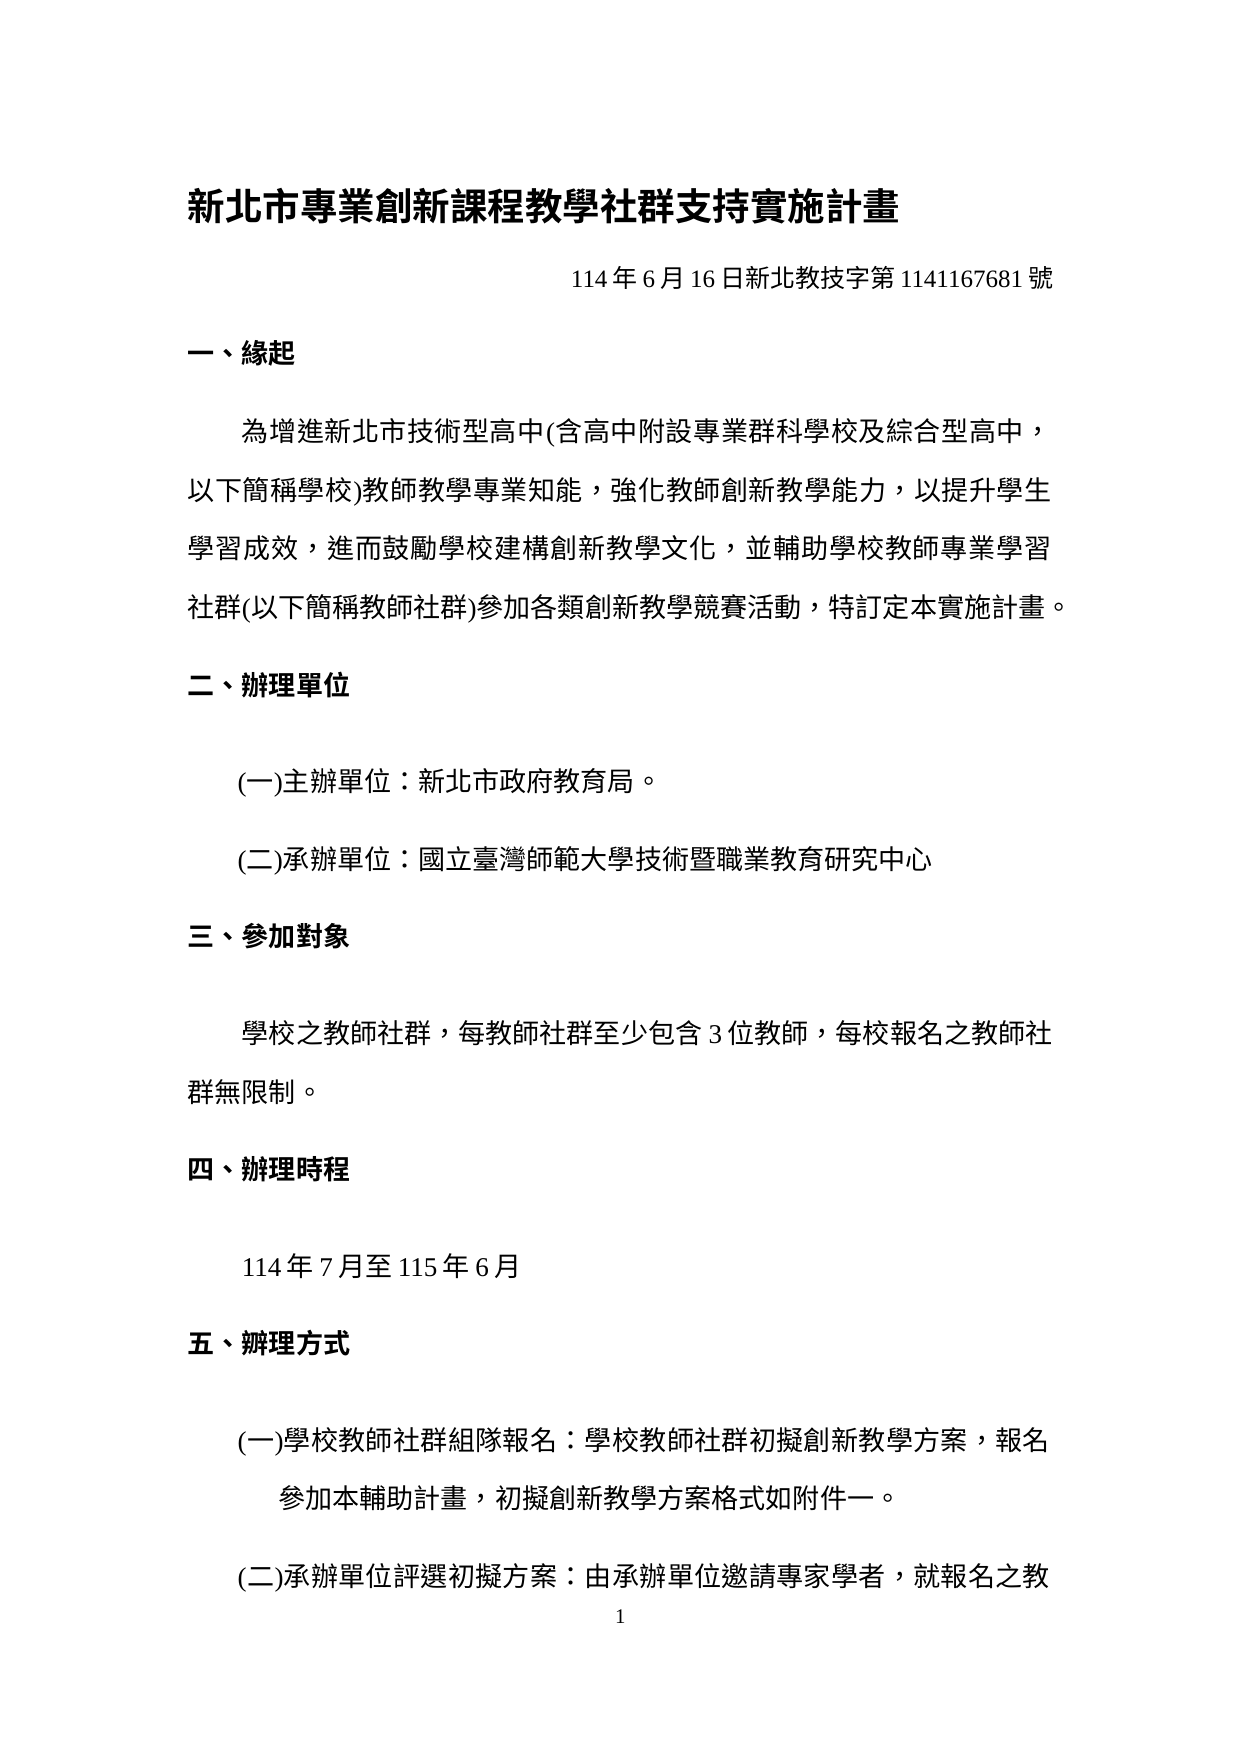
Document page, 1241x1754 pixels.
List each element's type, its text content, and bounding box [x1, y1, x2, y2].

text 學校之教師社群，每教師社群至少包含3位教師，每校報名之教師社群無限制。 [187, 1012, 1053, 1110]
text 四、辦理時程 [187, 1148, 1053, 1187]
text 為增進新北市技術型高中(含高中附設專業群科學校及綜合型高中，以下簡稱學校)教師教學專業知能，強化教師創新教學能力，以提升學生學習成效，進而鼓勵學校建構創新教學文化，並輔助學校教師專業學習社群(以下簡稱教師社群)參加各類創新教學競賽活動，特訂定本實施計畫。 [187, 410, 1053, 626]
text (一)主辦單位：新北市政府教育局。 [237, 760, 1053, 799]
text 114年7月至115年6月 [187, 1244, 1053, 1284]
text (二)承辦單位：國立臺灣師範大學技術暨職業教育研究中心 [237, 838, 1053, 877]
text 一、緣起 [187, 332, 1053, 371]
text 114年6月16日新北教技字第1141167681號 [187, 258, 1053, 294]
text (二)承辦單位評選初擬方案：由承辦單位邀請專家學者，就報名之教 [237, 1555, 1053, 1594]
text 二、辦理單位 [187, 664, 1053, 703]
text 三、參加對象 [187, 915, 1053, 955]
text (一)學校教師社群組隊報名：學校教師社群初擬創新教學方案，報名參加本輔助計畫，初擬創新教學方案格式如附件一。 [237, 1418, 1053, 1517]
text 新北市專業創新課程教學社群支持實施計畫 [187, 177, 1053, 231]
text 五、辧理方式 [187, 1322, 1053, 1361]
